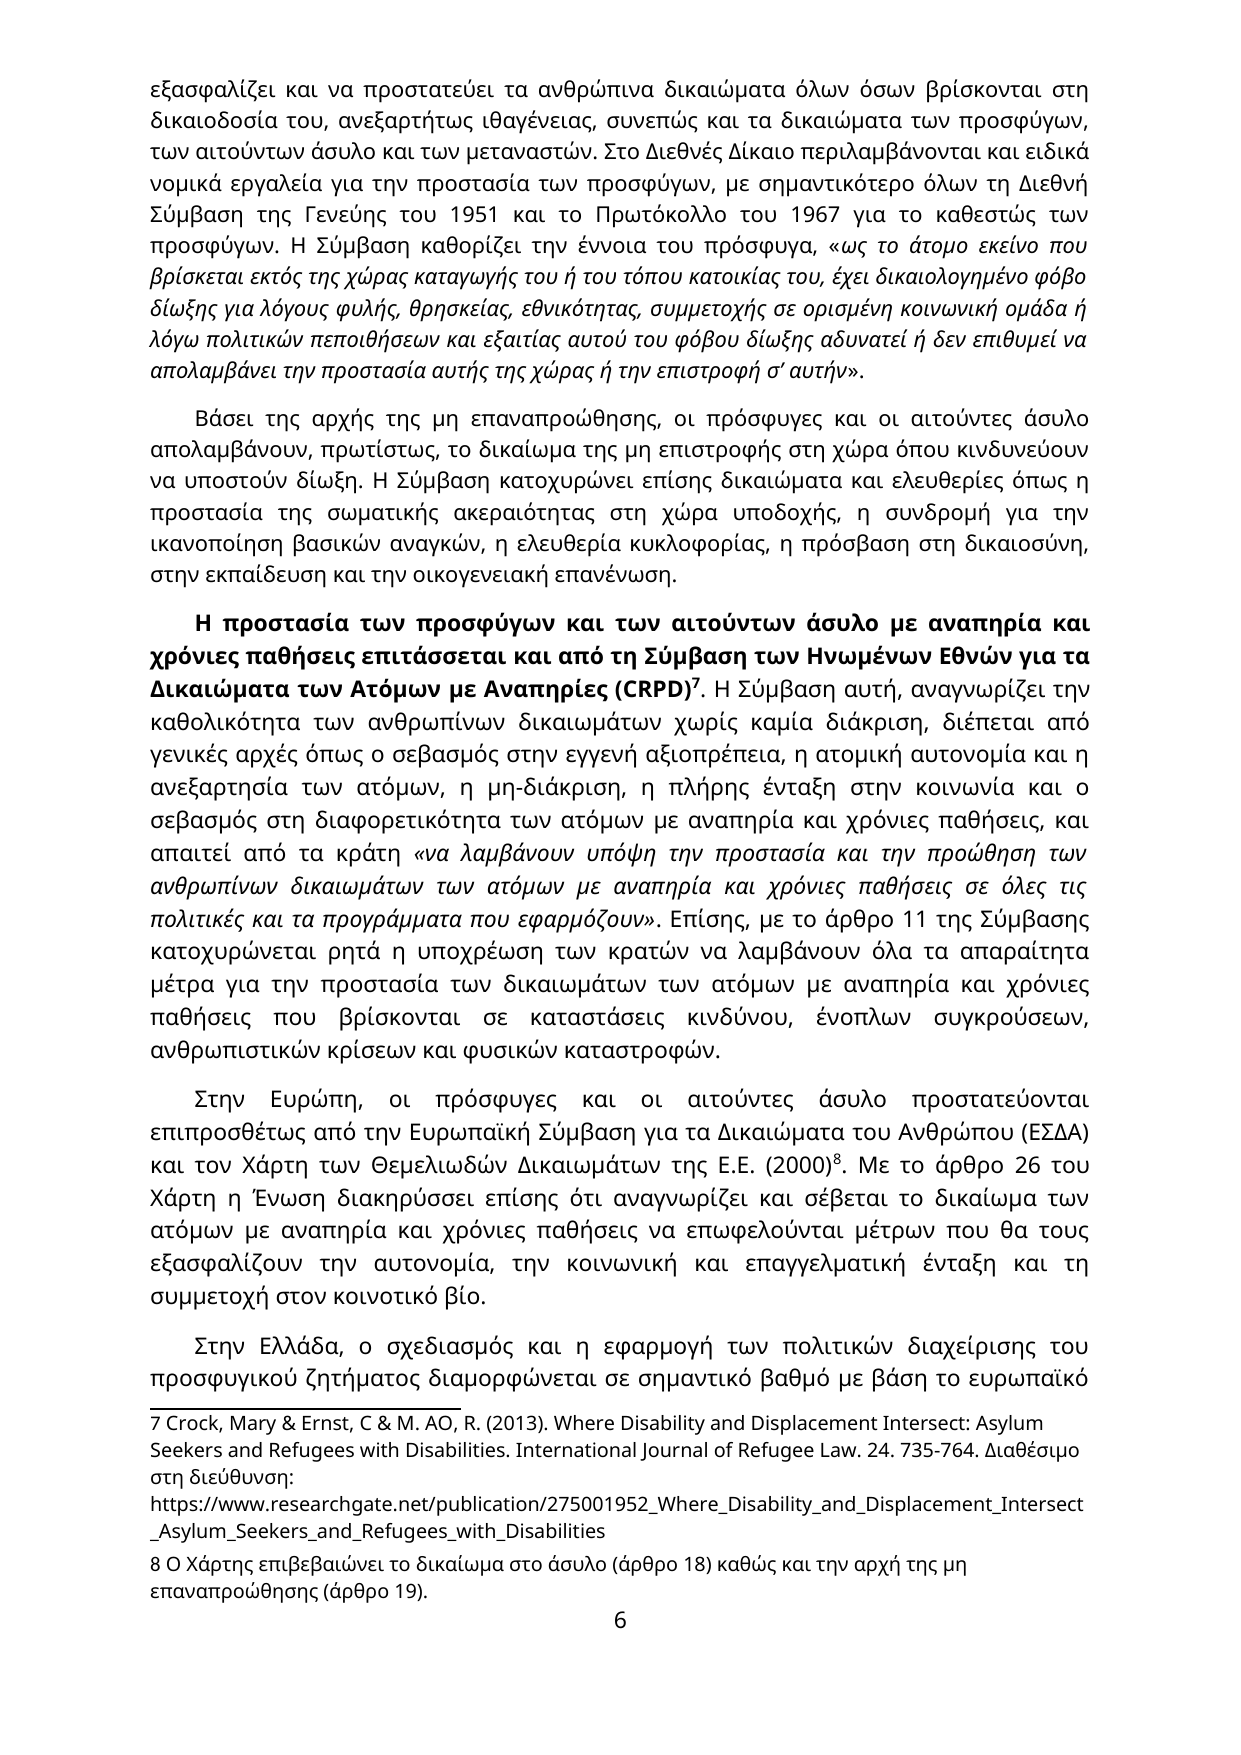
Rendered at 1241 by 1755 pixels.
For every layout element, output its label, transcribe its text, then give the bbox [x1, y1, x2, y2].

text Η προστασία των προσφύγων και των αιτούντων άσυλο με αναπηρία και χρόνιες παθήσεις επιτάσσεται και από τη Σύμβαση των Ηνωμένων Εθνών για τα Δικαιώματα των Ατόμων με Αναπηρίες (CRPD). Η Σύμβαση αυτή, αναγνωρίζει την καθολικότητα των ανθρωπίνων δικαιωμάτων χωρίς καμία διάκριση, διέπεται από γενικές αρχές όπως ο σεβασμός στην εγγενή αξιοπρέπεια, η ατομική αυτονομία και η ανεξαρτησία των ατόμων, η μη-διάκριση, η πλήρης ένταξη στην κοινωνία και ο σεβασμός στη διαφορετικότητα των ατόμων με αναπηρία και χρόνιες παθήσεις, και απαιτεί από τα κράτη «να λαμβάνουν υπόψη την προστασία και την προώθηση των ανθρωπίνων δικαιωμάτων των ατόμων με αναπηρία και χρόνιες παθήσεις σε όλες τις πολιτικές και τα προγράμματα που εφαρμόζουν». Επίσης, με το άρθρο 11 της Σύμβασης κατοχυρώνεται ρητά η υποχρέωση των κρατών να λαμβάνουν όλα τα απαραίτητα μέτρα για την προστασία των δικαιωμάτων των ατόμων με αναπηρία και χρόνιες παθήσεις που βρίσκονται σε καταστάσεις κινδύνου, ένοπλων συγκρούσεων, ανθρωπιστικών κρίσεων και φυσικών καταστροφών. [150, 607, 1090, 1065]
text Βάσει της αρχής της μη επαναπροώθησης, οι πρόσφυγες και οι αιτούντες άσυλο απολαμβάνουν, πρωτίστως, το δικαίωμα της μη επιστροφής στη χώρα όπου κινδυνεύουν να υποστούν δίωξη. Η Σύμβαση κατοχυρώνει επίσης δικαιώματα και ελευθερίες όπως η προστασία της σωματικής ακεραιότητας στη χώρα υποδοχής, η συνδρομή για την ικανοποίηση βασικών αναγκών, η ελευθερία κυκλοφορίας, η πρόσβαση στη δικαιοσύνη, στην εκπαίδευση και την οικογενειακή επανένωση. [150, 403, 1090, 589]
text Crock, Mary & Ernst, C & M. AO, R. (2013). Where Disability and Displacement Intersect: Asylum Seekers and Refugees with Disabilities. International Journal of Refugee Law. 24. 735-764. Διαθέσιμο στη διεύθυνση: https://www.researchgate.net/publication/275001952_Where_Disability_and_Displacement_Intersect_Asylum_Seekers_and_Refugees_with_Disabilities [150, 1409, 1090, 1544]
text Ο Χάρτης επιβεβαιώνει το δικαίωμα στο άσυλο (άρθρο 18) καθώς και την αρχή της μη επαναπροώθησης (άρθρο 19). [150, 1550, 1090, 1604]
text Στην Ελλάδα, ο σχεδιασμός και η εφαρμογή των πολιτικών διαχείρισης του προσφυγικού ζητήματος διαμορφώνεται σε σημαντικό βαθμό με βάση το ευρωπαϊκό [150, 1329, 1090, 1394]
text εξασφαλίζει και να προστατεύει τα ανθρώπινα δικαιώματα όλων όσων βρίσκονται στη δικαιοδοσία του, ανεξαρτήτως ιθαγένειας, συνεπώς και τα δικαιώματα των προσφύγων, των αιτούντων άσυλο και των μεταναστών. Στο Διεθνές Δίκαιο περιλαμβάνονται και ειδικά νομικά εργαλεία για την προστασία των προσφύγων, με σημαντικότερο όλων τη Διεθνή Σύμβαση της Γενεύης του 1951 και το Πρωτόκολλο του 1967 για το καθεστώς των προσφύγων. Η Σύμβαση καθορίζει την έννοια του πρόσφυγα, «ως το άτομο εκείνο που βρίσκεται εκτός της χώρας καταγωγής του ή του τόπου κατοικίας του, έχει δικαιολογημένο φόβο δίωξης για λόγους φυλής, θρησκείας, εθνικότητας, συμμετοχής σε ορισμένη κοινωνική ομάδα ή λόγω πολιτικών πεποιθήσεων και εξαιτίας αυτού του φόβου δίωξης αδυνατεί ή δεν επιθυμεί να απολαμβάνει την προστασία αυτής της χώρας ή την επιστροφή σ’ αυτήν». [150, 74, 1090, 385]
text Στην Ευρώπη, οι πρόσφυγες και οι αιτούντες άσυλο προστατεύονται επιπροσθέτως από την Ευρωπαϊκή Σύμβαση για τα Δικαιώματα του Ανθρώπου (ΕΣΔΑ) και τον Χάρτη των Θεμελιωδών Δικαιωμάτων της Ε.Ε. (2000). Με το άρθρο 26 του Χάρτη η Ένωση διακηρύσσει επίσης ότι αναγνωρίζει και σέβεται το δικαίωμα των ατόμων με αναπηρία και χρόνιες παθήσεις να επωφελούνται μέτρων που θα τους εξασφαλίζουν την αυτονομία, την κοινωνική και επαγγελματική ένταξη και τη συμμετοχή στον κοινοτικό βίο. [150, 1083, 1090, 1311]
